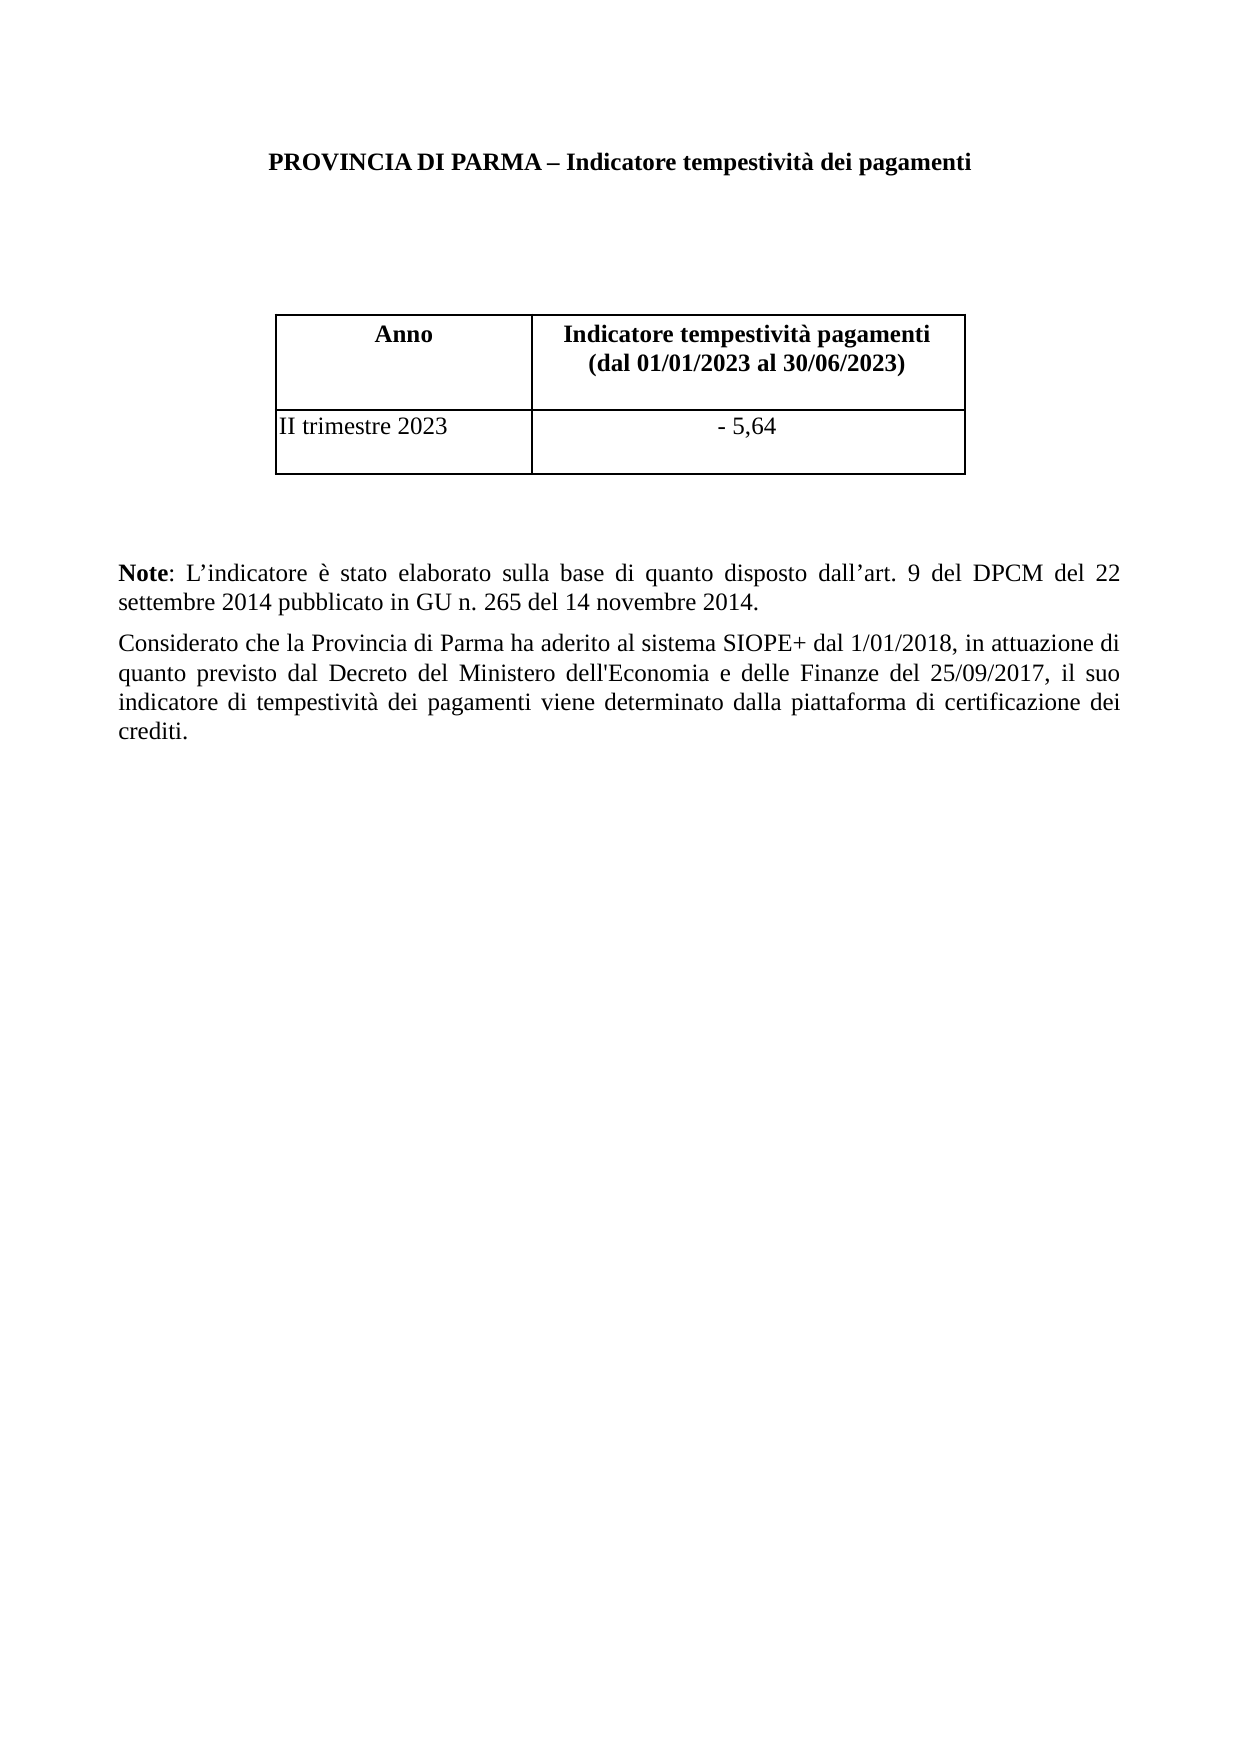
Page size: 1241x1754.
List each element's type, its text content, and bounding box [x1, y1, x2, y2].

text Considerato che la Provincia di Parma ha aderito al sistema SIOPE+ dal 1/01/2018, in attuazione di quanto previsto dal Decreto del Ministero dell'Economia e delle Finanze del 25/09/2017, il suo indicatore di tempestività dei pagamenti viene determinato dalla piattaforma di certificazione dei crediti. [118, 628, 1122, 744]
table_cell - 5,64 [533, 411, 964, 472]
table_cell II trimestre 2023 [277, 411, 531, 472]
table_header Anno [277, 316, 531, 409]
table_header Indicatore tempestività pagamenti (dal 01/01/2023 al 30/06/2023) [533, 316, 964, 409]
text PROVINCIA DI PARMA – Indicatore tempestività dei pagamenti [118, 147, 1122, 176]
text Note: L’indicatore è stato elaborato sulla base di quanto disposto dall’art. 9 del DPCM del 22 settembre 2014 pubblicato in GU n. 265 del 14 novembre 2014. [118, 558, 1122, 616]
